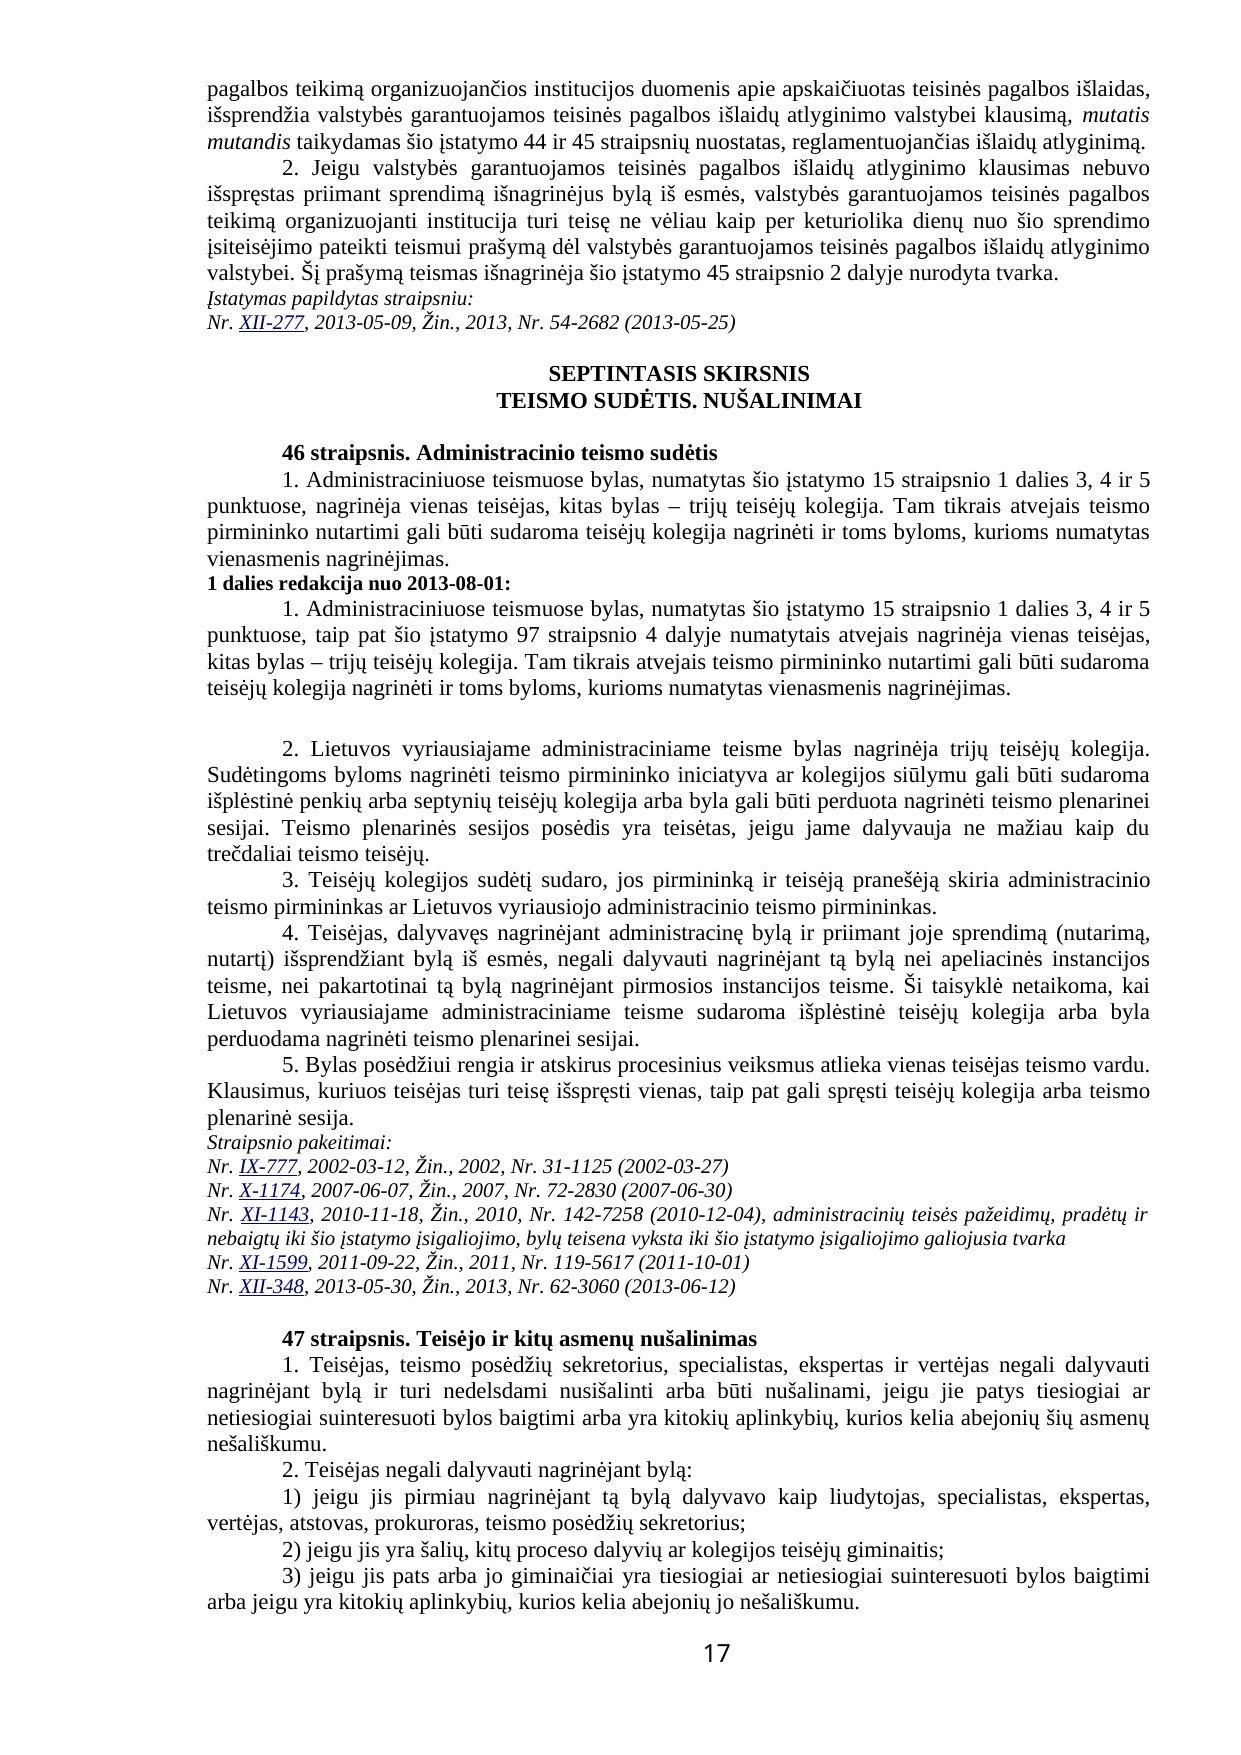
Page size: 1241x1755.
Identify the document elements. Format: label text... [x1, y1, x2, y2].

text 4. Teisėjas, dalyvavęs nagrinėjant administracinę bylą ir priimant joje sprendimą (nutarimą, nutartį) išsprendžiant bylą iš esmės, negali dalyvauti nagrinėjant tą bylą nei apeliacinės instancijos teisme, nei pakartotinai tą bylą nagrinėjant pirmosios instancijos teisme. Ši taisyklė netaikoma, kai Lietuvos vyriausiajame administraciniame teisme sudaroma išplėstinė teisėjų kolegija arba byla perduodama nagrinėti teismo plenarinei sesijai. [207, 919, 1152, 1051]
text Nr. IX-777, 2002-03-12, Žin., 2002, Nr. 31-1125 (2002-03-27) [207, 1154, 1152, 1178]
text 3) jeigu jis pats arba jo giminaičiai yra tiesiogiai ar netiesiogiai suinteresuoti bylos baigtimi arba jeigu yra kitokių aplinkybių, kurios kelia abejonių jo nešališkumu. [207, 1562, 1152, 1615]
text TEISMO SUDĖTIS. NUŠALINIMAI [207, 387, 1152, 413]
text Nr. X-1174, 2007-06-07, Žin., 2007, Nr. 72-2830 (2007-06-30) [207, 1178, 1152, 1202]
text 2. Jeigu valstybės garantuojamos teisinės pagalbos išlaidų atlyginimo klausimas nebuvo išspręstas priimant sprendimą išnagrinėjus bylą iš esmės, valstybės garantuojamos teisinės pagalbos teikimą organizuojanti institucija turi teisę ne vėliau kaip per keturiolika dienų nuo šio sprendimo įsiteisėjimo pateikti teismui prašymą dėl valstybės garantuojamos teisinės pagalbos išlaidų atlyginimo valstybei. Šį prašymą teismas išnagrinėja šio įstatymo 45 straipsnio 2 dalyje nurodyta tvarka. [207, 154, 1152, 286]
text 1 dalies redakcija nuo 2013-08-01: [207, 571, 1152, 595]
text 46 straipsnis. Administracinio teismo sudėtis [207, 439, 1152, 466]
text 2. Lietuvos vyriausiajame administraciniame teisme bylas nagrinėja trijų teisėjų kolegija. Sudėtingoms byloms nagrinėti teismo pirmininko iniciatyva ar kolegijos siūlymu gali būti sudaroma išplėstinė penkių arba septynių teisėjų kolegija arba byla gali būti perduota nagrinėti teismo plenarinei sesijai. Teismo plenarinės sesijos posėdis yra teisėtas, jeigu jame dalyvauja ne mažiau kaip du trečdaliai teismo teisėjų. [207, 735, 1152, 866]
text Įstatymas papildytas straipsniu: [207, 286, 1152, 310]
text 1. Teisėjas, teismo posėdžių sekretorius, specialistas, ekspertas ir vertėjas negali dalyvauti nagrinėjant bylą ir turi nedelsdami nusišalinti arba būti nušalinami, jeigu jie patys tiesiogiai ar netiesiogiai suinteresuoti bylos baigtimi arba yra kitokių aplinkybių, kurios kelia abejonių šių asmenų nešališkumu. [207, 1351, 1152, 1457]
text 47 straipsnis. Teisėjo ir kitų asmenų nušalinimas [207, 1325, 1152, 1351]
text pagalbos teikimą organizuojančios institucijos duomenis apie apskaičiuotas teisinės pagalbos išlaidas, išsprendžia valstybės garantuojamos teisinės pagalbos išlaidų atlyginimo valstybei klausimą, mutatis mutandis taikydamas šio įstatymo 44 ir 45 straipsnių nuostatas, reglamentuojančias išlaidų atlyginimą. [207, 75, 1152, 154]
text Nr. XII-277, 2013-05-09, Žin., 2013, Nr. 54-2682 (2013-05-25) [207, 310, 1152, 334]
text Nr. XI-1143, 2010-11-18, Žin., 2010, Nr. 142-7258 (2010-12-04), administracinių teisės pažeidimų, pradėtų ir nebaigtų iki šio įstatymo įsigaliojimo, bylų teisena vyksta iki šio įstatymo įsigaliojimo galiojusia tvarka [207, 1202, 1152, 1250]
text Straipsnio pakeitimai: [207, 1130, 1152, 1154]
text 3. Teisėjų kolegijos sudėtį sudaro, jos pirmininką ir teisėją pranešėją skiria administracinio teismo pirmininkas ar Lietuvos vyriausiojo administracinio teismo pirmininkas. [207, 866, 1152, 919]
text 1) jeigu jis pirmiau nagrinėjant tą bylą dalyvavo kaip liudytojas, specialistas, ekspertas, vertėjas, atstovas, prokuroras, teismo posėdžių sekretorius; [207, 1483, 1152, 1536]
text Nr. XI-1599, 2011-09-22, Žin., 2011, Nr. 119-5617 (2011-10-01) [207, 1250, 1152, 1274]
text 5. Bylas posėdžiui rengia ir atskirus procesinius veiksmus atlieka vienas teisėjas teismo vardu. Klausimus, kuriuos teisėjas turi teisę išspręsti vienas, taip pat gali spręsti teisėjų kolegija arba teismo plenarinė sesija. [207, 1051, 1152, 1130]
text 2) jeigu jis yra šalių, kitų proceso dalyvių ar kolegijos teisėjų giminaitis; [207, 1536, 1152, 1562]
text 1. Administraciniuose teismuose bylas, numatytas šio įstatymo 15 straipsnio 1 dalies 3, 4 ir 5 punktuose, taip pat šio įstatymo 97 straipsnio 4 dalyje numatytais atvejais nagrinėja vienas teisėjas, kitas bylas – trijų teisėjų kolegija. Tam tikrais atvejais teismo pirmininko nutartimi gali būti sudaroma teisėjų kolegija nagrinėti ir toms byloms, kurioms numatytas vienasmenis nagrinėjimas. [207, 595, 1152, 701]
text 1. Administraciniuose teismuose bylas, numatytas šio įstatymo 15 straipsnio 1 dalies 3, 4 ir 5 punktuose, nagrinėja vienas teisėjas, kitas bylas – trijų teisėjų kolegija. Tam tikrais atvejais teismo pirmininko nutartimi gali būti sudaroma teisėjų kolegija nagrinėti ir toms byloms, kurioms numatytas vienasmenis nagrinėjimas. [207, 466, 1152, 571]
text SEPTINTASIS SKIRSNIS [207, 360, 1152, 387]
text Nr. XII-348, 2013-05-30, Žin., 2013, Nr. 62-3060 (2013-06-12) [207, 1274, 1152, 1298]
text 2. Teisėjas negali dalyvauti nagrinėjant bylą: [207, 1457, 1152, 1483]
